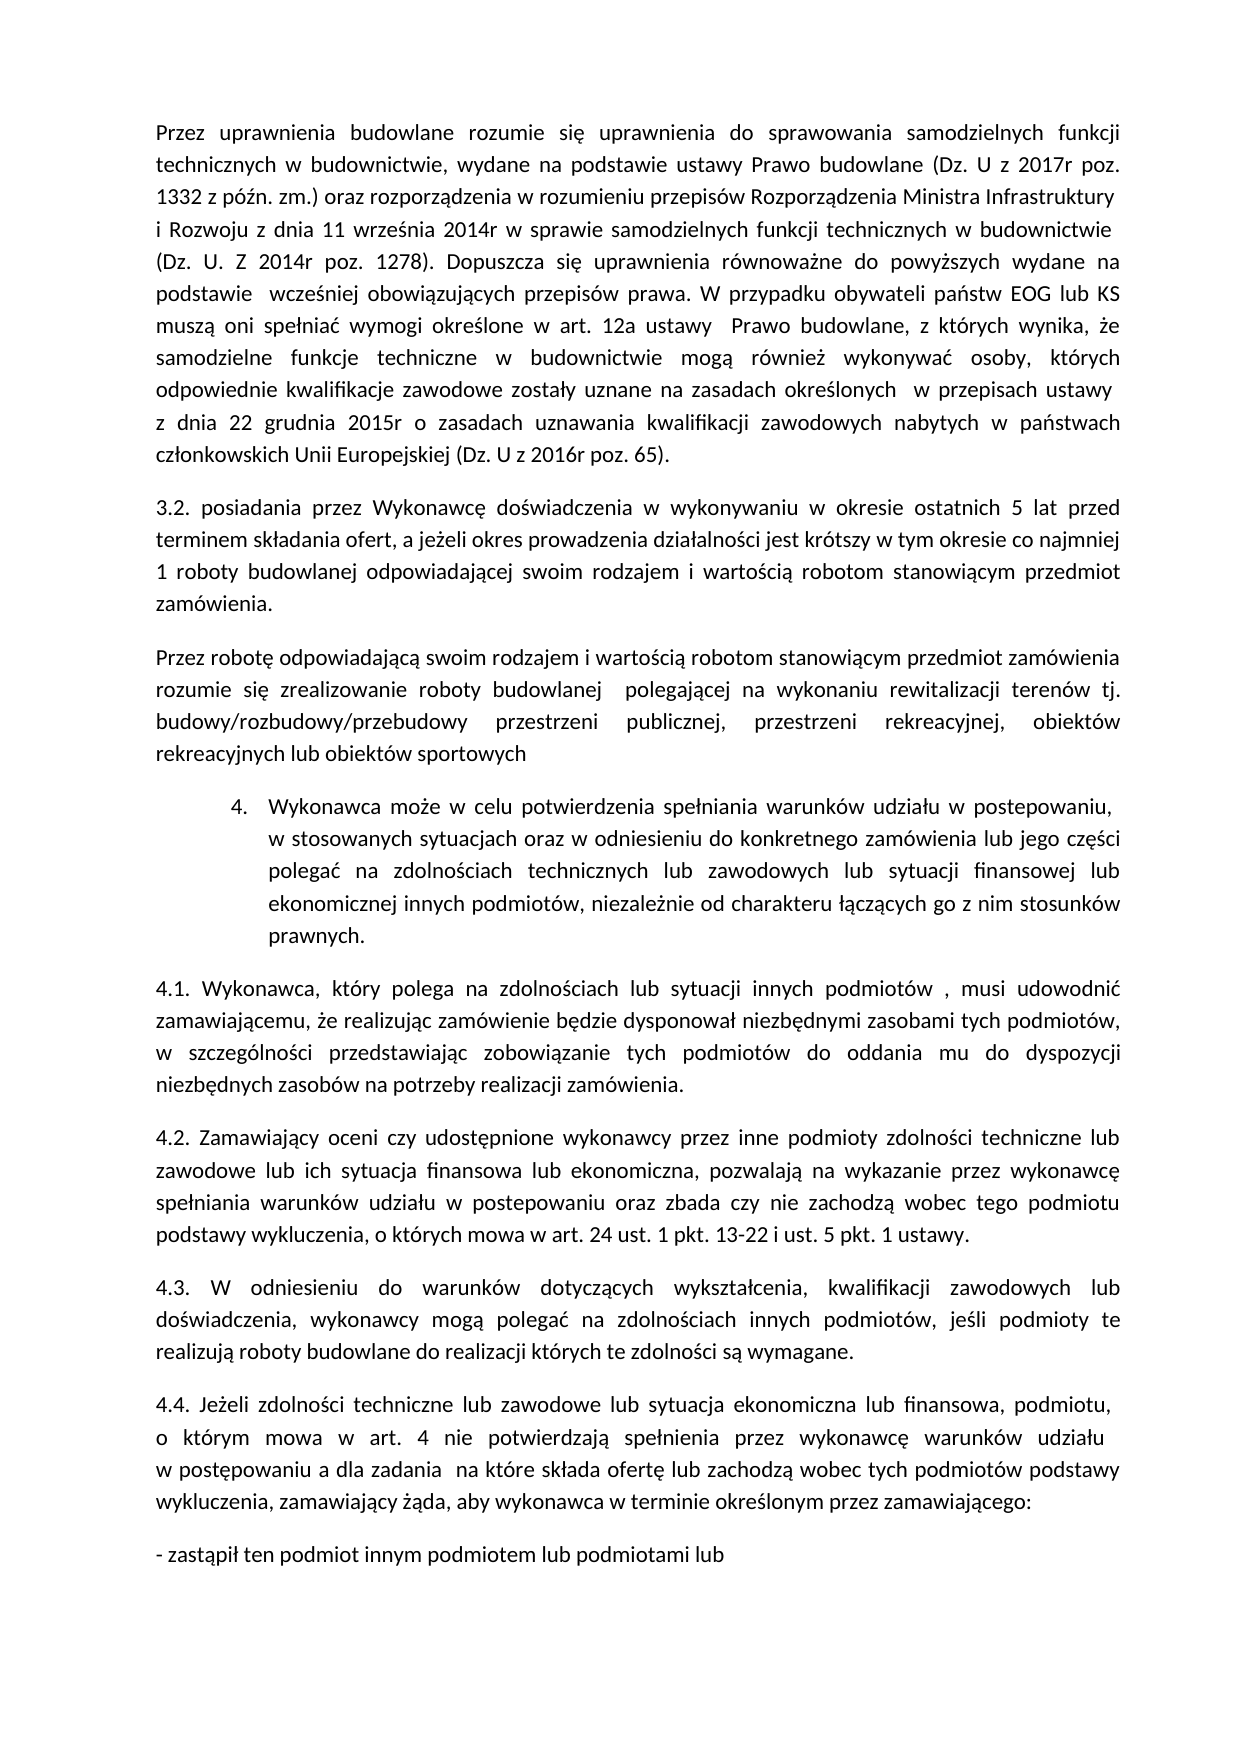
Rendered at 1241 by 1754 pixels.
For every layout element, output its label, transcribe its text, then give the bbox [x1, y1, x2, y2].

text 4.4. Jeżeli zdolności techniczne lub zawodowe lub sytuacja ekonomiczna lub finansowa, podmiotu, o którym mowa w art. 4 nie potwierdzają spełnienia przez wykonawcę warunków udziału w postępowaniu a dla zadania na które składa ofertę lub zachodzą wobec tych podmiotów podstawy wykluczenia, zamawiający żąda, aby wykonawca w terminie określonym przez zamawiającego: [156, 1391, 1122, 1515]
text 3.2. posiadania przez Wykonawcę doświadczenia w wykonywaniu w okresie ostatnich 5 lat przed terminem składania ofert, a jeżeli okres prowadzenia działalności jest krótszy w tym okresie co najmniej 1 roboty budowlanej odpowiadającej swoim rodzajem i wartością robotom stanowiącym przedmiot zamówienia. [156, 493, 1122, 618]
text Przez robotę odpowiadającą swoim rodzajem i wartością robotom stanowiącym przedmiot zamówienia rozumie się zrealizowanie roboty budowlanej polegającej na wykonaniu rewitalizacji terenów tj. budowy/rozbudowy/przebudowy przestrzeni publicznej, przestrzeni rekreacyjnej, obiektów rekreacyjnych lub obiektów sportowych [156, 643, 1122, 767]
text Przez uprawnienia budowlane rozumie się uprawnienia do sprawowania samodzielnych funkcji technicznych w budownictwie, wydane na podstawie ustawy Prawo budowlane (Dz. U z 2017r poz. 1332 z późn. zm.) oraz rozporządzenia w rozumieniu przepisów Rozporządzenia Ministra Infrastruktury i Rozwoju z dnia 11 września 2014r w sprawie samodzielnych funkcji technicznych w budownictwie (Dz. U. Z 2014r poz. 1278). Dopuszcza się uprawnienia równoważne do powyższych wydane na podstawie wcześniej obowiązujących przepisów prawa. W przypadku obywateli państw EOG lub KS muszą oni spełniać wymogi określone w art. 12a ustawy Prawo budowlane, z których wynika, że samodzielne funkcje techniczne w budownictwie mogą również wykonywać osoby, których odpowiednie kwalifikacje zawodowe zostały uznane na zasadach określonych w przepisach ustawy z dnia 22 grudnia 2015r o zasadach uznawania kwalifikacji zawodowych nabytych w państwach członkowskich Unii Europejskiej (Dz. U z 2016r poz. 65). [156, 118, 1122, 468]
text 4.1. Wykonawca, który polega na zdolnościach lub sytuacji innych podmiotów , musi udowodnić zamawiającemu, że realizując zamówienie będzie dysponował niezbędnymi zasobami tych podmiotów, w szczególności przedstawiając zobowiązanie tych podmiotów do oddania mu do dyspozycji niezbędnych zasobów na potrzeby realizacji zamówienia. [156, 974, 1122, 1098]
text - zastąpił ten podmiot innym podmiotem lub podmiotami lub [156, 1540, 1122, 1568]
list Wykonawca może w celu potwierdzenia spełniania warunków udziału w postepowaniu, w stosowanych sytuacjach oraz w odniesieniu do konkretnego zamówienia lub jego części polegać na zdolnościach technicznych lub zawodowych lub sytuacji finansowej lub ekonomicznej innych podmiotów, niezależnie od charakteru łączących go z nim stosunków prawnych. [231, 792, 1122, 949]
text 4.3. W odniesieniu do warunków dotyczących wykształcenia, kwalifikacji zawodowych lub doświadczenia, wykonawcy mogą polegać na zdolnościach innych podmiotów, jeśli podmioty te realizują roboty budowlane do realizacji których te zdolności są wymagane. [156, 1273, 1122, 1366]
text 4.2. Zamawiający oceni czy udostępnione wykonawcy przez inne podmioty zdolności techniczne lub zawodowe lub ich sytuacja finansowa lub ekonomiczna, pozwalają na wykazanie przez wykonawcę spełniania warunków udziału w postepowaniu oraz zbada czy nie zachodzą wobec tego podmiotu podstawy wykluczenia, o których mowa w art. 24 ust. 1 pkt. 13-22 i ust. 5 pkt. 1 ustawy. [156, 1123, 1122, 1248]
